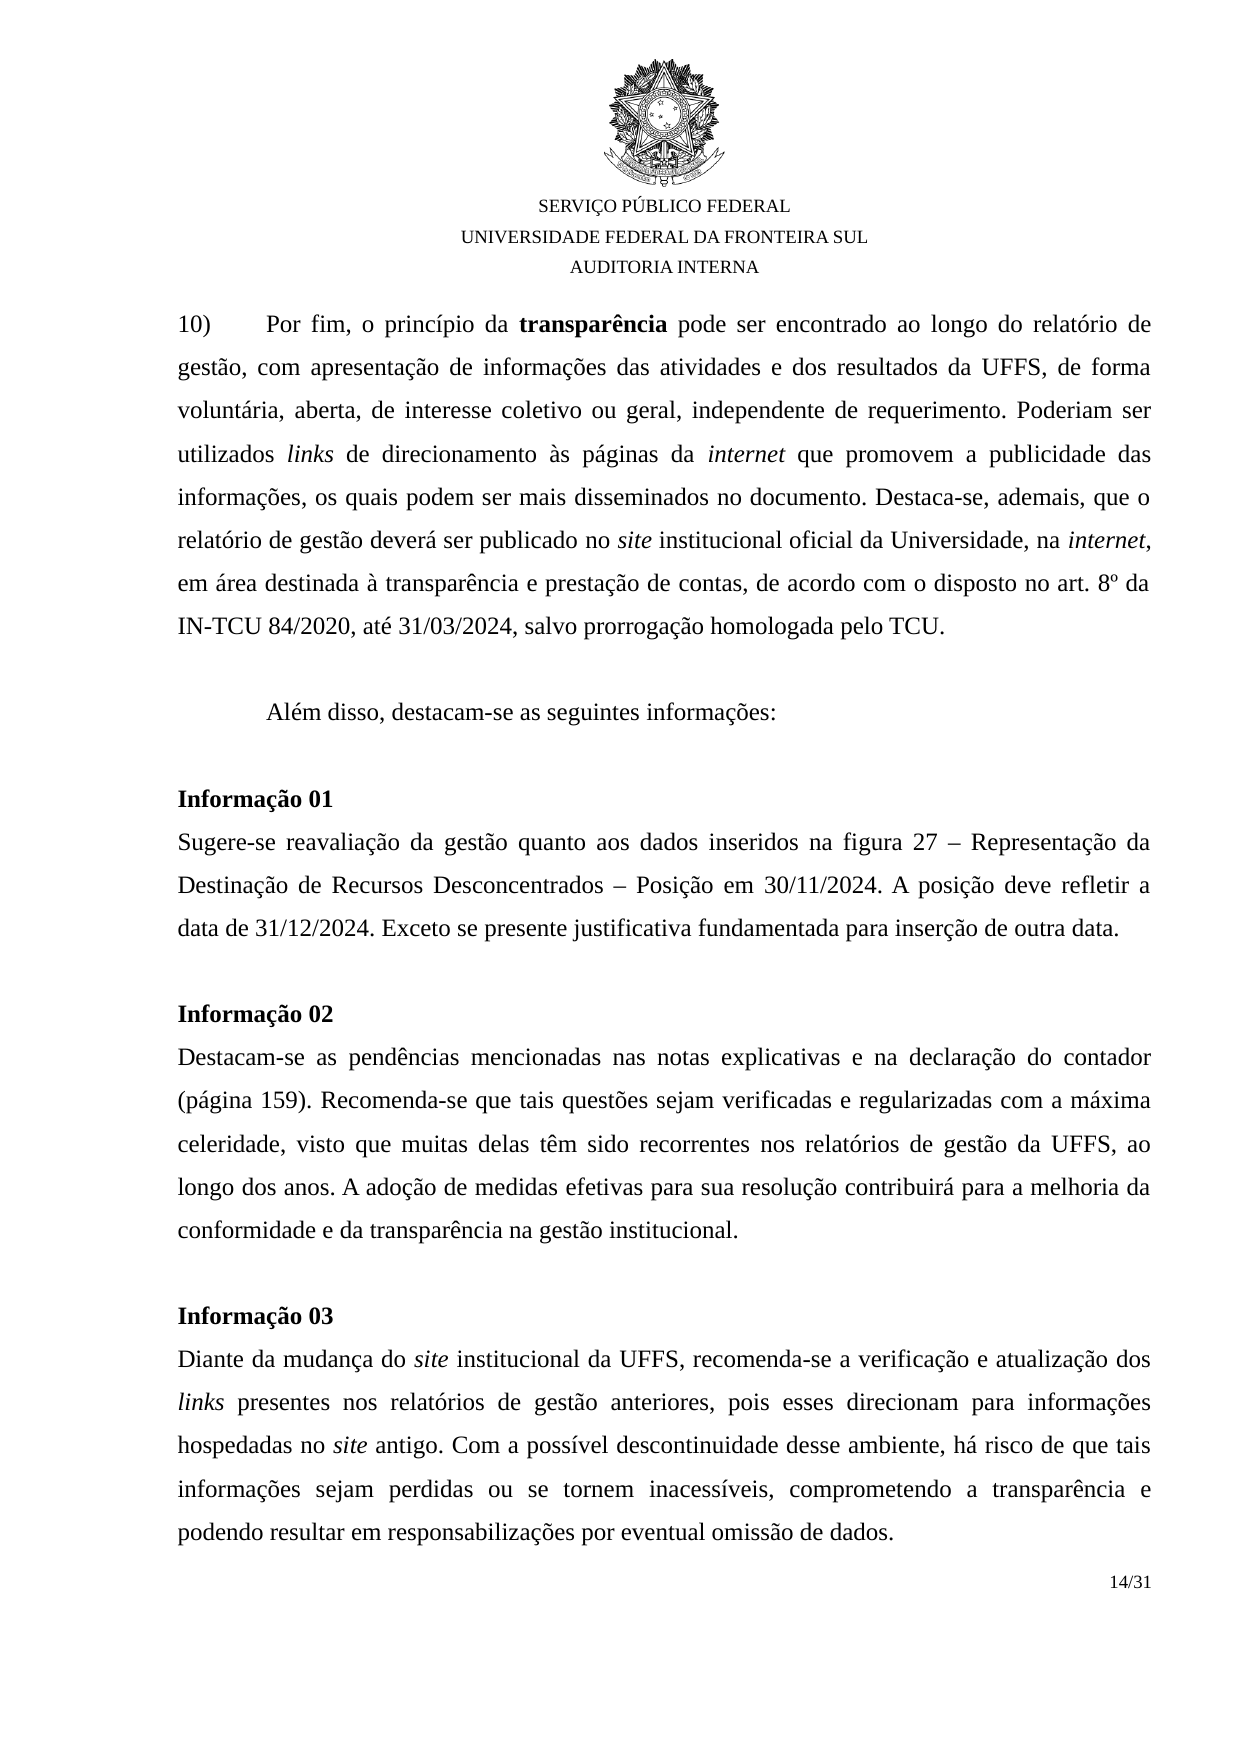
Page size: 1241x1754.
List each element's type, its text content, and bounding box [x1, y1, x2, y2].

text Sugere-se reavaliação da gestão quanto aos dados inseridos na figura 27 – Representação da Destinação de Recursos Desconcentrados – Posição em 30/11/2024. A posição deve refletir a data de 31/12/2024. Exceto se presente justificativa fundamentada para inserção de outra data. [177, 827, 1152, 942]
text Informação 02 [177, 999, 1152, 1028]
text 10) Por fim, o princípio da transparência pode ser encontrado ao longo do relatório de gestão, com apresentação de informações das atividades e dos resultados da UFFS, de forma voluntária, aberta, de interesse coletivo ou geral, independente de requerimento. Poderiam ser utilizados links de direcionamento às páginas da internet que promovem a publicidade das informações, os quais podem ser mais disseminados no documento. Destaca-se, ademais, que o relatório de gestão deverá ser publicado no site institucional oficial da Universidade, na internet, em área destinada à transparência e prestação de contas, de acordo com o disposto no art. 8º da IN-TCU 84/2020, até 31/03/2024, salvo prorrogação homologada pelo TCU. [177, 309, 1152, 640]
text Diante da mudança do site institucional da UFFS, recomenda-se a verificação e atualização dos links presentes nos relatórios de gestão anteriores, pois esses direcionam para informações hospedadas no site antigo. Com a possível descontinuidade desse ambiente, há risco de que tais informações sejam perdidas ou se tornem inacessíveis, comprometendo a transparência e podendo resultar em responsabilizações por eventual omissão de dados. [177, 1344, 1152, 1546]
text Destacam-se as pendências mencionadas nas notas explicativas e na declaração do contador (página 159). Recomenda-se que tais questões sejam verificadas e regularizadas com a máxima celeridade, visto que muitas delas têm sido recorrentes nos relatórios de gestão da UFFS, ao longo dos anos. A adoção de medidas efetivas para sua resolução contribuirá para a melhoria da conformidade e da transparência na gestão institucional. [177, 1042, 1152, 1244]
text Informação 01 [177, 784, 1152, 812]
text Além disso, destacam-se as seguintes informações: [177, 697, 1152, 726]
text Informação 03 [177, 1301, 1152, 1330]
